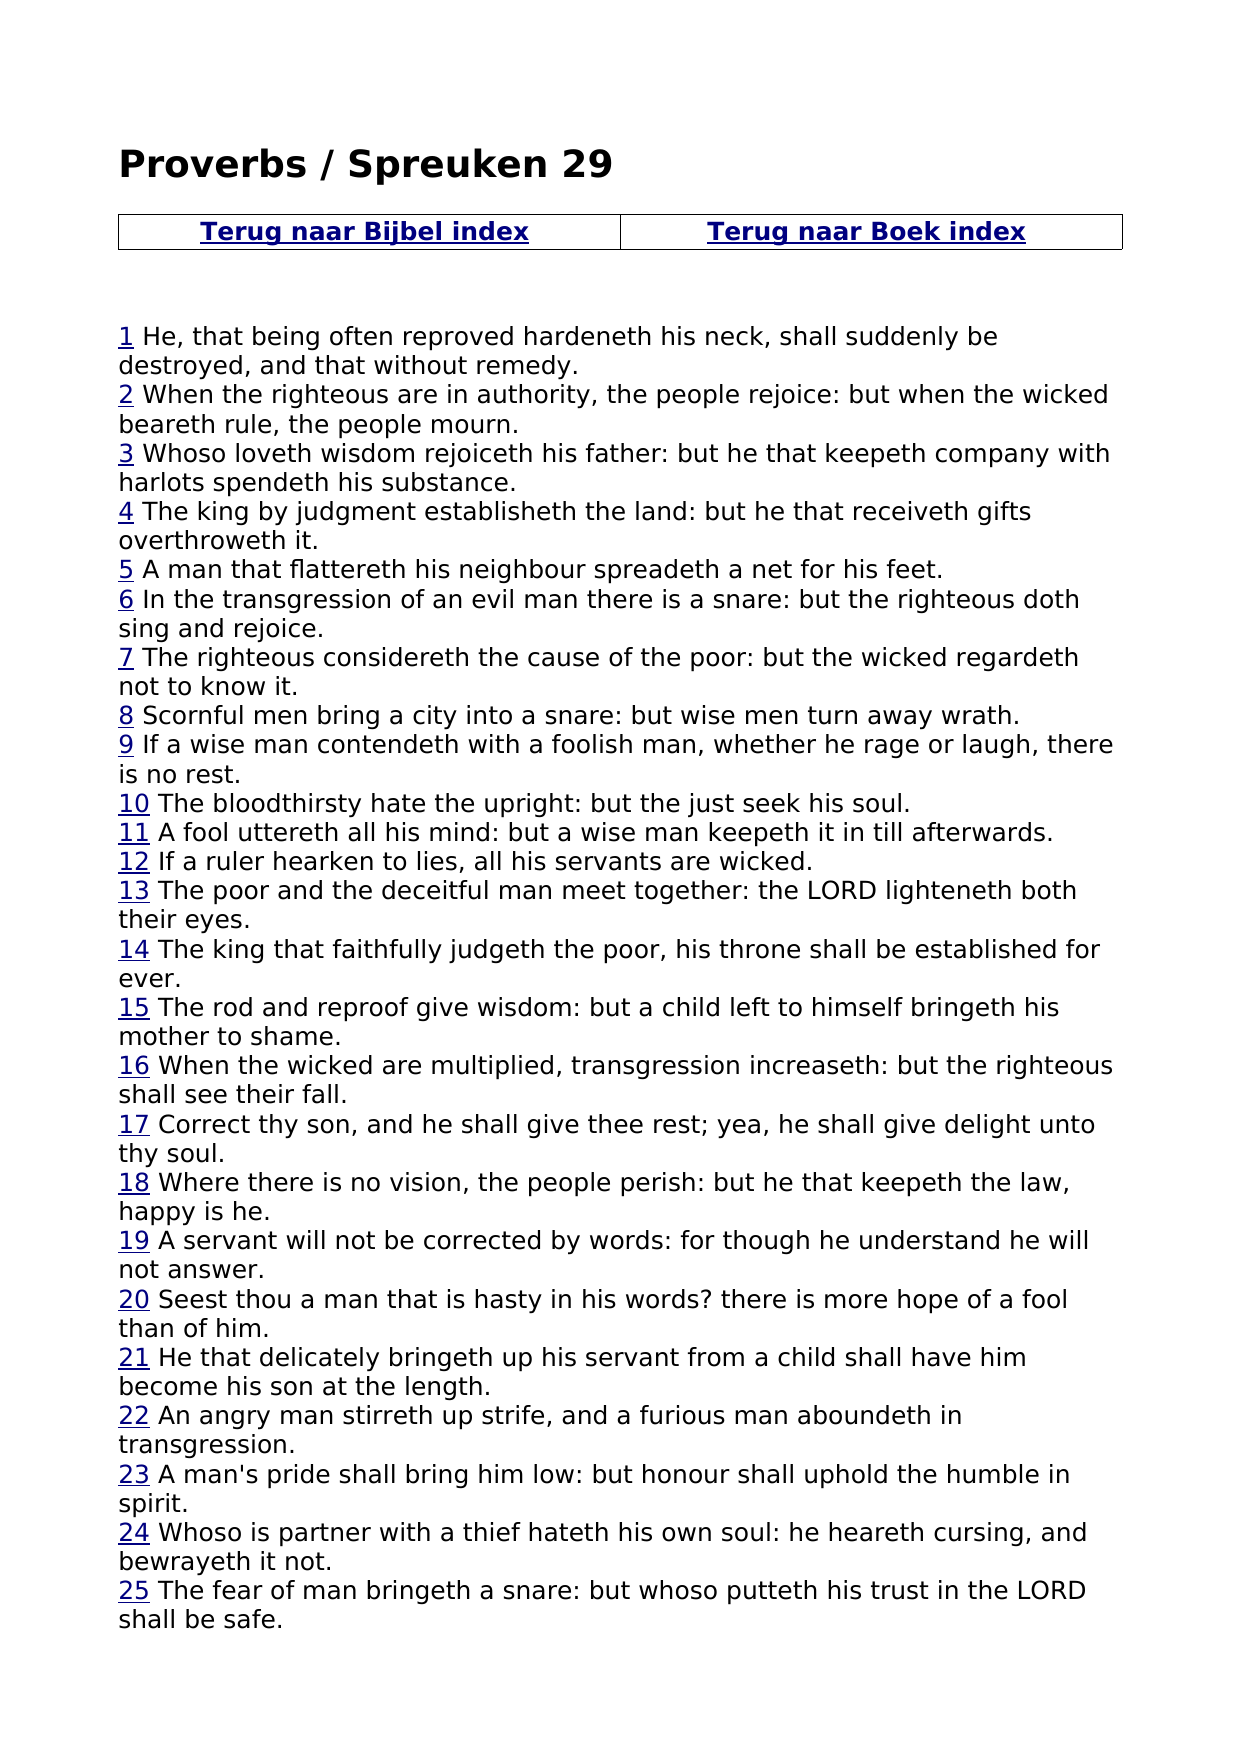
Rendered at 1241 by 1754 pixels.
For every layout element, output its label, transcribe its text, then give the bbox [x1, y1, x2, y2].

table_header Terug naar Boek index [621, 215, 1122, 249]
table_header Terug naar Bijbel index [119, 215, 620, 249]
subtitle Proverbs / Spreuken 29 [118, 143, 1122, 187]
text 1 He, that being often reproved hardeneth his neck, shall suddenly be destroyed, and that without remedy. 2 When the righteous are in authority, the people rejoice: but when the wicked beareth rule, the people mourn. 3 Whoso loveth wisdom rejoiceth his father: but he that keepeth company with harlots spendeth his substance. 4 The king by judgment establisheth the land: but he that receiveth gifts overthroweth it. 5 A man that flattereth his neighbour spreadeth a net for his feet. 6 In the transgression of an evil man there is a snare: but the righteous doth sing and rejoice. 7 The righteous considereth the cause of the poor: but the wicked regardeth not to know it. 8 Scornful men bring a city into a snare: but wise men turn away wrath. 9 If a wise man contendeth with a foolish man, whether he rage or laugh, there is no rest. 10 The bloodthirsty hate the upright: but the just seek his soul. 11 A fool uttereth all his mind: but a wise man keepeth it in till afterwards. 12 If a ruler hearken to lies, all his servants are wicked. 13 The poor and the deceitful man meet together: the LORD lighteneth both their eyes. 14 The king that faithfully judgeth the poor, his throne shall be established for ever. 15 The rod and reproof give wisdom: but a child left to himself bringeth his mother to shame. 16 When the wicked are multiplied, transgression increaseth: but the righteous shall see their fall. 17 Correct thy son, and he shall give thee rest; yea, he shall give delight unto thy soul. 18 Where there is no vision, the people perish: but he that keepeth the law, happy is he. 19 A servant will not be corrected by words: for though he understand he will not answer. 20 Seest thou a man that is hasty in his words? there is more hope of a fool than of him. 21 He that delicately bringeth up his servant from a child shall have him become his son at the length. 22 An angry man stirreth up strife, and a furious man aboundeth in transgression. 23 A man's pride shall bring him low: but honour shall uphold the humble in spirit. 24 Whoso is partner with a thief hateth his own soul: he heareth cursing, and bewrayeth it not. 25 The fear of man bringeth a snare: but whoso putteth his trust in the LORD shall be safe. [118, 264, 1122, 1635]
